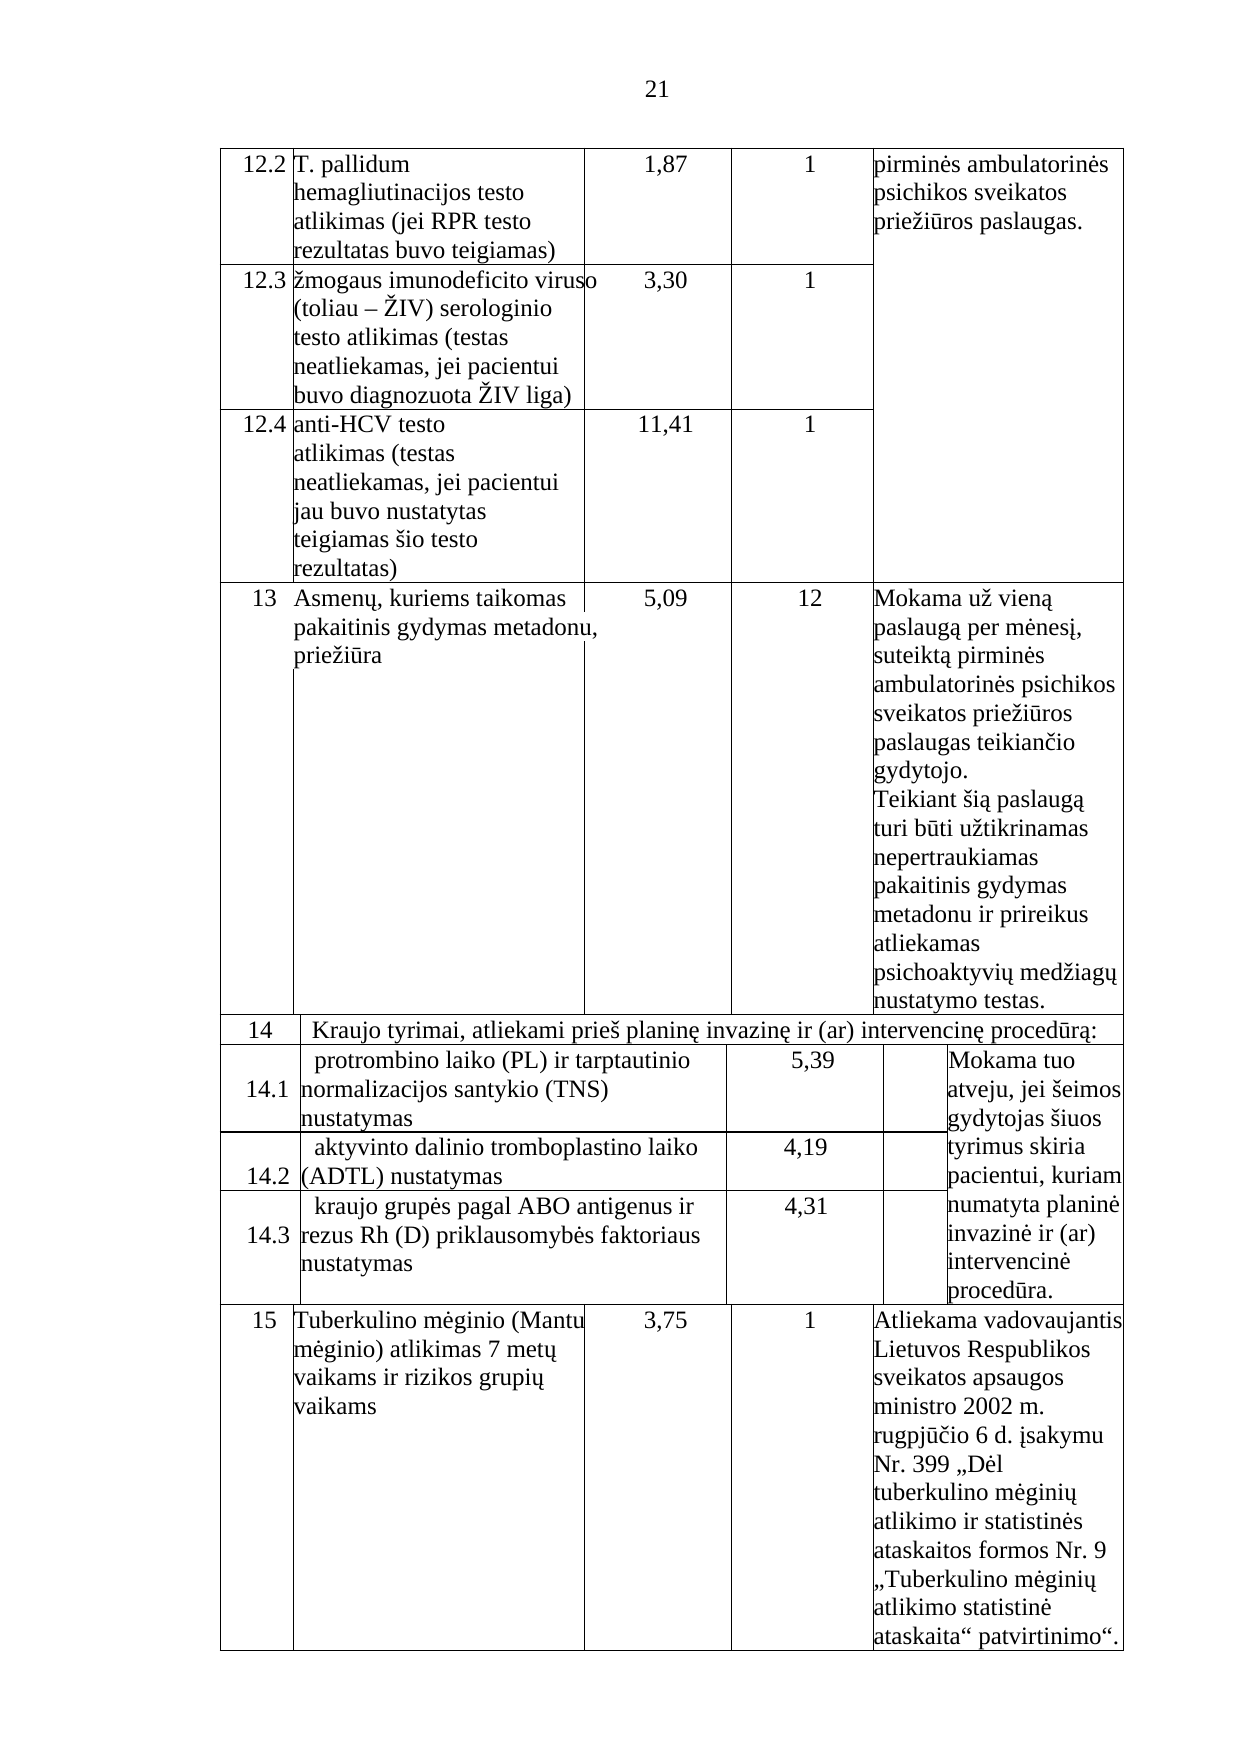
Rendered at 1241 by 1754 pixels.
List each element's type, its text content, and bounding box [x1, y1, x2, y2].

table_cell Mokama už vieną paslaugą per mėnesį, suteiktą pirminės ambulatorinės psichikos sveikatos priežiūros paslaugas teikiančio gydytojo. Teikiant šią paslaugą turi būti užtikrinamas nepertraukiamas pakaitinis gydymas metadonu ir prireikus atliekamas psichoaktyvių medžiagų nustatymo testas. [874, 583, 1123, 1014]
table_cell 5,39 [727, 1045, 883, 1131]
table_cell 1 [732, 410, 873, 582]
table_cell [207, 1014, 220, 1044]
table_cell [207, 1190, 220, 1304]
table_cell protrombino laiko (PL) ir tarptautinio normalizacijos santykio (TNS) nustatymas [301, 1045, 726, 1131]
table_cell T. pallidum hemagliutinacijos testo atlikimas (jei RPR testo rezultatas buvo teigiamas) [294, 149, 584, 264]
table_cell Mokama tuo atveju, jei šeimos gydytojas šiuos tyrimus skiria pacientui, kuriam numatyta planinė invazinė ir (ar) intervencinė procedūra. [948, 1045, 1123, 1304]
table_cell 14.2 [221, 1133, 300, 1190]
table_cell 13 [221, 583, 293, 1014]
table_cell [207, 264, 220, 408]
table_cell [207, 148, 220, 264]
table_cell [884, 1191, 947, 1304]
table_cell 4,31 [727, 1191, 883, 1304]
table_cell 1 [732, 149, 873, 264]
table_cell 12.2 [221, 149, 293, 264]
table_cell [884, 1045, 947, 1131]
table_cell 1 [732, 265, 873, 408]
table_cell 12 [732, 583, 873, 1014]
table_cell Tuberkulino mėginio (Mantu mėginio) atlikimas 7 metų vaikams ir rizikos grupių vaikams [294, 1305, 584, 1650]
table_cell [207, 409, 220, 582]
table_cell Atliekama vadovaujantis Lietuvos Respublikos sveikatos apsaugos ministro 2002 m. rugpjūčio 6 d. įsakymu Nr. 399 „Dėl tuberkulino mėginių atlikimo ir statistinės ataskaitos formos Nr. 9 „Tuberkulino mėginių atlikimo statistinė ataskaita“ patvirtinimo“. [874, 1305, 1123, 1650]
table_cell 1 [732, 1305, 873, 1650]
table_cell 3,30 [585, 265, 731, 408]
table_cell 1,87 [585, 149, 731, 264]
table_cell 15 [221, 1305, 293, 1650]
table_cell [207, 1044, 220, 1131]
table_cell [207, 1304, 220, 1650]
table_cell 11,41 [585, 410, 731, 582]
table_cell 5,09 [585, 583, 731, 1014]
table_cell aktyvinto dalinio tromboplastino laiko (ADTL) nustatymas [301, 1133, 726, 1190]
table_cell Asmenų, kuriems taikomas pakaitinis gydymas metadonu, priežiūra [294, 583, 584, 1014]
table_cell 3,75 [585, 1305, 731, 1650]
table_cell kraujo grupės pagal ABO antigenus ir rezus Rh (D) priklausomybės faktoriaus nustatymas [301, 1191, 726, 1304]
table_cell pirminės ambulatorinės psichikos sveikatos priežiūros paslaugas. [874, 149, 1123, 582]
table_cell 14.3 [221, 1191, 300, 1304]
table_cell [884, 1133, 947, 1190]
table_cell [207, 1131, 220, 1190]
table_cell žmogaus imunodeficito viruso (toliau – ŽIV) serologinio testo atlikimas (testas neatliekamas, jei pacientui buvo diagnozuota ŽIV liga) [294, 265, 584, 408]
table_cell 4,19 [727, 1133, 883, 1190]
table_cell anti-HCV testo atlikimas (testas neatliekamas, jei pacientui jau buvo nustatytas teigiamas šio testo rezultatas) [294, 410, 584, 582]
table_cell 14.1 [221, 1045, 300, 1131]
table_cell 12.3 [221, 265, 293, 408]
table_cell 12.4 [221, 410, 293, 582]
table_cell 14 [221, 1015, 300, 1044]
table_cell Kraujo tyrimai, atliekami prieš planinę invazinę ir (ar) intervencinę procedūrą: [301, 1015, 1123, 1044]
table_cell [207, 582, 220, 1014]
